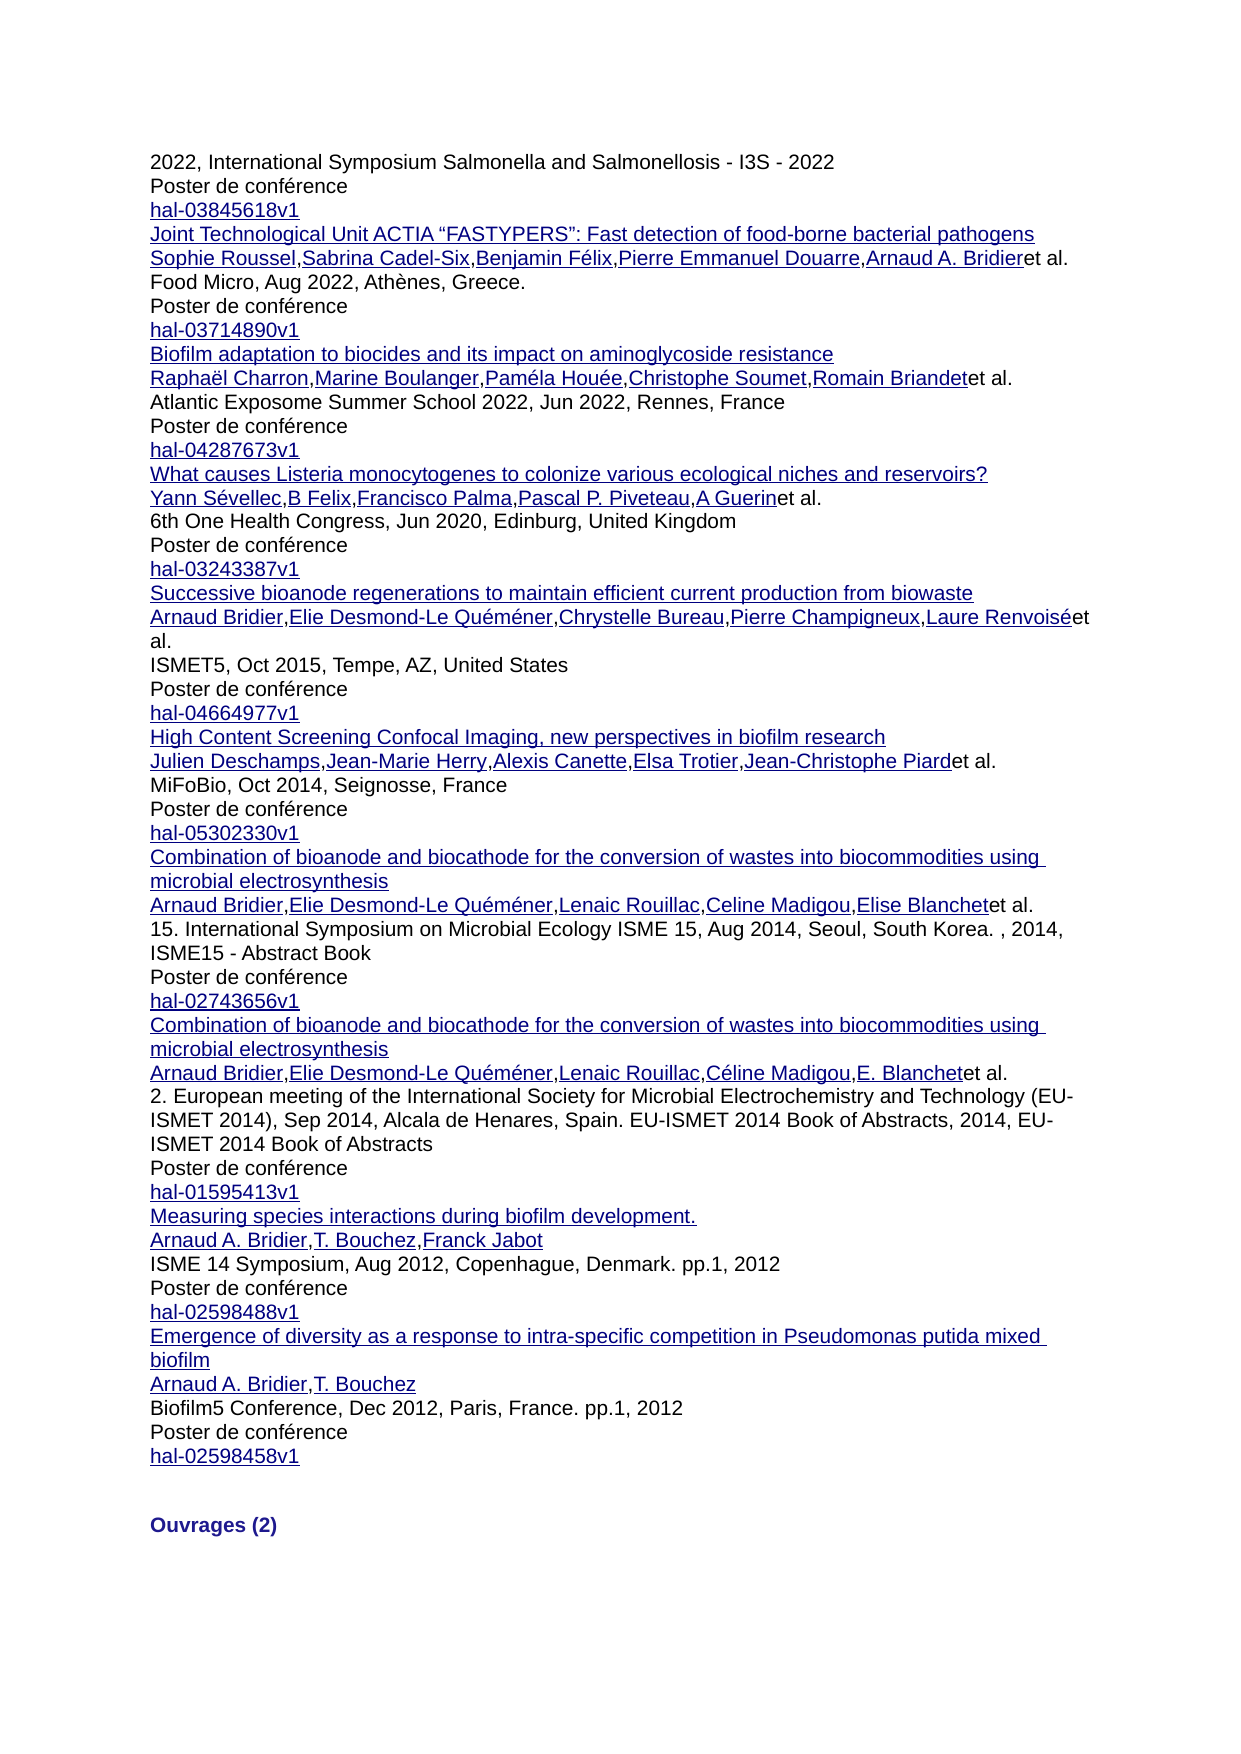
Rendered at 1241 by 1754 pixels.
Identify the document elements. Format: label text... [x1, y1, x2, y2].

table_cell Combination of bioanode and biocathode for the conversion of wastes into biocommodities using microbial electrosynthesis Arnaud Bridier,Elie Desmond-Le Quéméner,Lenaic Rouillac,Céline Madigou,E. Blanchetet al. 2. European meeting of the International Society for Microbial Electrochemistry and Technology (EU-ISMET 2014), Sep 2014, Alcala de Henares, Spain. EU-ISMET 2014 Book of Abstracts, 2014, EU-ISMET 2014 Book of Abstracts Poster de conférence hal-01595413v1 [150, 1013, 1090, 1204]
table_cell Biofilm adaptation to biocides and its impact on aminoglycoside resistance Raphaël Charron,Marine Boulanger,Paméla Houée,Christophe Soumet,Romain Briandetet al. Atlantic Exposome Summer School 2022, Jun 2022, Rennes, France Poster de conférence hal-04287673v1 [150, 342, 1090, 461]
table_cell Joint Technological Unit ACTIA “FASTYPERS”: Fast detection of food-borne bacterial pathogens Sophie Roussel,Sabrina Cadel-Six,Benjamin Félix,Pierre Emmanuel Douarre,Arnaud A. Bridieret al. Food Micro, Aug 2022, Athènes, Greece. Poster de conférence hal-03714890v1 [150, 222, 1090, 342]
subtitle Ouvrages (2) [150, 1512, 1090, 1536]
table_cell Measuring species interactions during biofilm development. Arnaud A. Bridier,T. Bouchez,Franck Jabot ISME 14 Symposium, Aug 2012, Copenhague, Denmark. pp.1, 2012 Poster de conférence hal-02598488v1 [150, 1204, 1090, 1324]
table_cell What causes Listeria monocytogenes to colonize various ecological niches and reservoirs? Yann Sévellec,B Felix,Francisco Palma,Pascal P. Piveteau,A Guerinet al. 6th One Health Congress, Jun 2020, Edinburg, United Kingdom Poster de conférence hal-03243387v1 [150, 461, 1090, 581]
table_cell Successive bioanode regenerations to maintain efficient current production from biowaste Arnaud Bridier,Elie Desmond-Le Quéméner,Chrystelle Bureau,Pierre Champigneux,Laure Renvoiséet al. ISMET5, Oct 2015, Tempe, AZ, United States Poster de conférence hal-04664977v1 [150, 581, 1090, 725]
table_cell Combination of bioanode and biocathode for the conversion of wastes into biocommodities using microbial electrosynthesis Arnaud Bridier,Elie Desmond-Le Quéméner,Lenaic Rouillac,Celine Madigou,Elise Blanchetet al. 15. International Symposium on Microbial Ecology ISME 15, Aug 2014, Seoul, South Korea. , 2014, ISME15 - Abstract Book Poster de conférence hal-02743656v1 [150, 845, 1090, 1012]
table_cell Emergence of diversity as a response to intra-specific competition in Pseudomonas putida mixed biofilm Arnaud A. Bridier,T. Bouchez Biofilm5 Conference, Dec 2012, Paris, France. pp.1, 2012 Poster de conférence hal-02598458v1 [150, 1324, 1090, 1468]
table_cell High Content Screening Confocal Imaging, new perspectives in biofilm research Julien Deschamps,Jean-Marie Herry,Alexis Canette,Elsa Trotier,Jean-Christophe Piardet al. MiFoBio, Oct 2014, Seignosse, France Poster de conférence hal-05302330v1 [150, 725, 1090, 845]
table_cell Salmonella in pig farming: excretion level, serovars and resistance to antibiotics Annaëlle Kerouanton,Christelle Fablet,Arnaud A. Bridier,Nicolas Rose,Martine Deniset al. International Symposium Salmonella and Salmonellosis, Jun 2022, Saint-Malo, France. , pp.123, 2022, International Symposium Salmonella and Salmonellosis - I3S - 2022 Poster de conférence hal-03845618v1 [150, 150, 1090, 222]
